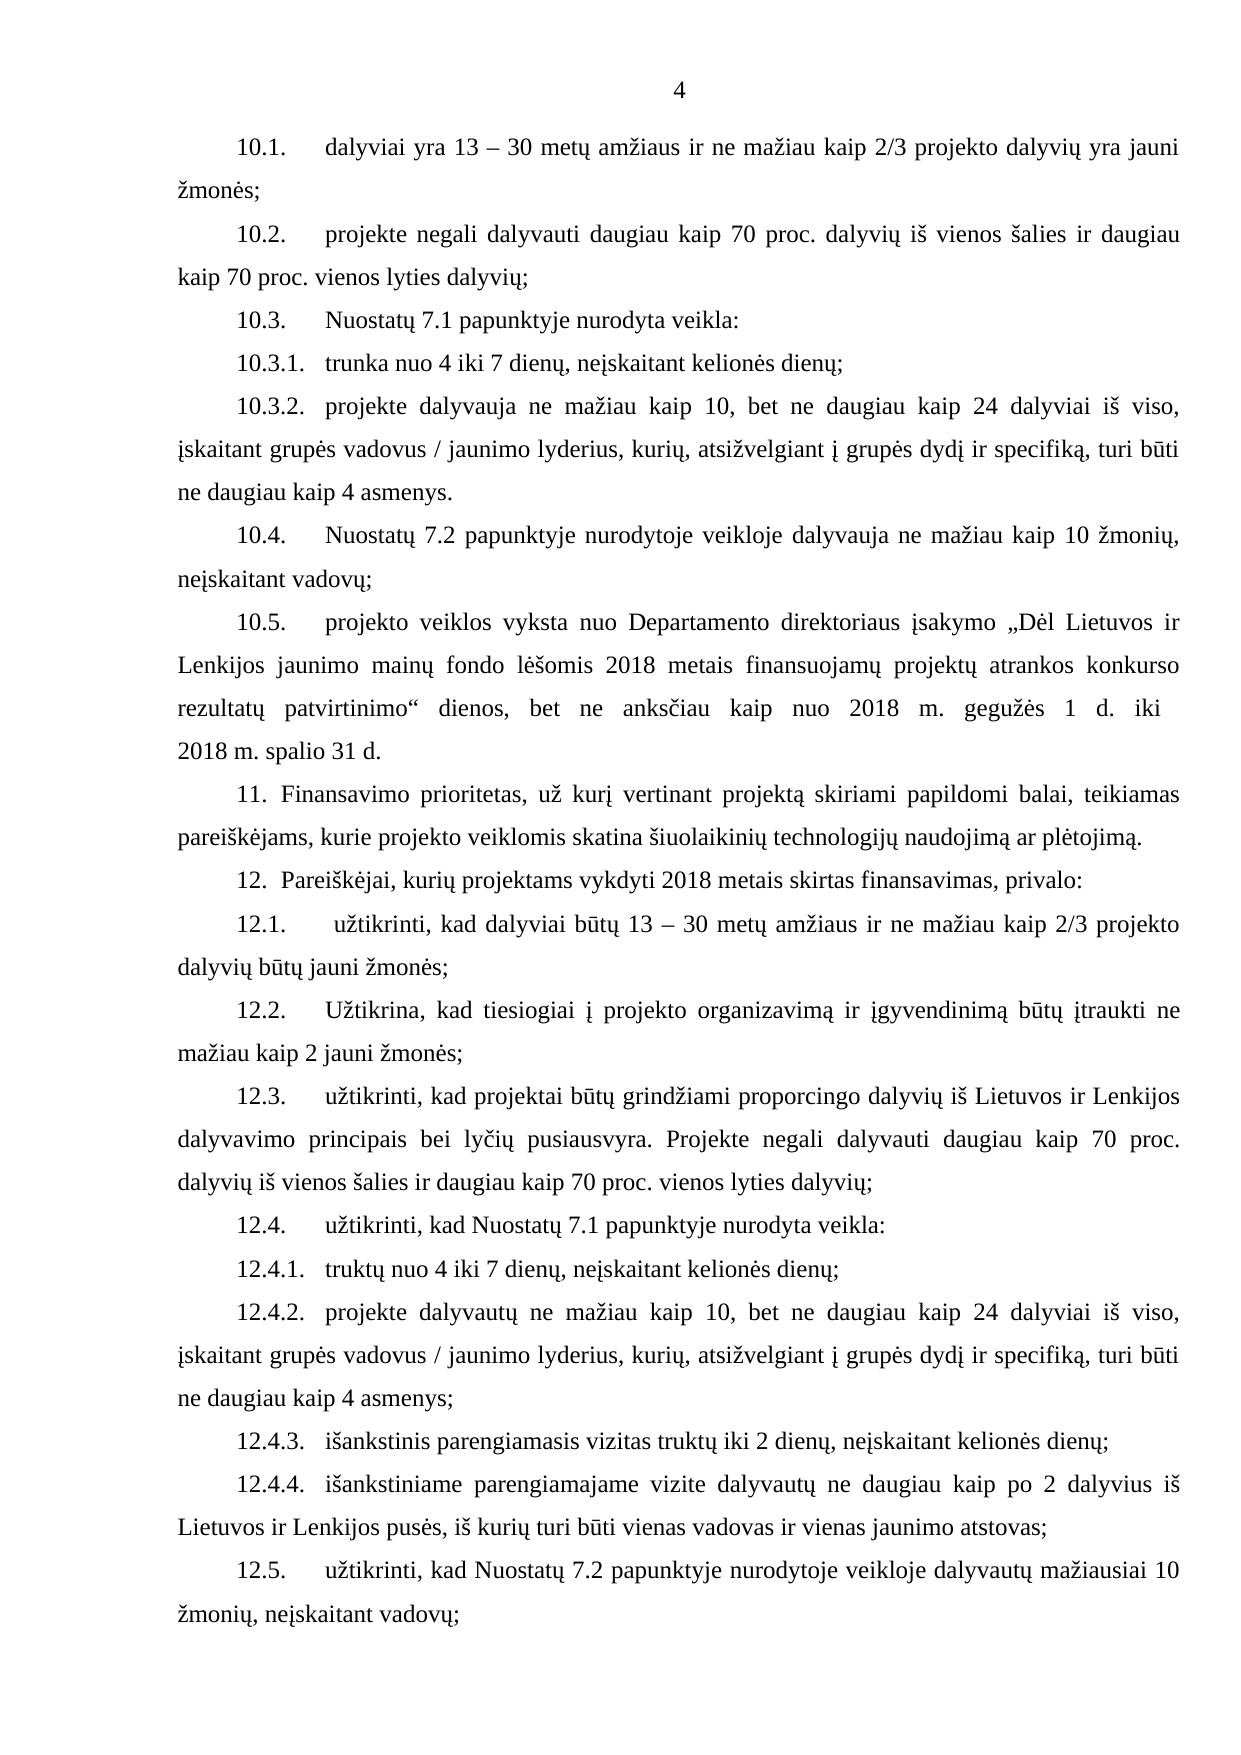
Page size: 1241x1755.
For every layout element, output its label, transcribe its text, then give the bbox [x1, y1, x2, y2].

text 12.3. užtikrinti, kad projektai būtų grindžiami proporcingo dalyvių iš Lietuvos ir Lenkijos dalyvavimo principais bei lyčių pusiausvyra. Projekte negali dalyvauti daugiau kaip 70 proc. dalyvių iš vienos šalies ir daugiau kaip 70 proc. vienos lyties dalyvių; [177, 1081, 1181, 1196]
text 10.3.1. trunka nuo 4 iki 7 dienų, neįskaitant kelionės dienų; [177, 348, 1181, 377]
text 11. Finansavimo prioritetas, už kurį vertinant projektą skiriami papildomi balai, teikiamas pareiškėjams, kurie projekto veiklomis skatina šiuolaikinių technologijų naudojimą ar plėtojimą. [177, 779, 1181, 851]
text 10.5. projekto veiklos vyksta nuo Departamento direktoriaus įsakymo „Dėl Lietuvos ir Lenkijos jaunimo mainų fondo lėšomis 2018 metais finansuojamų projektų atrankos konkurso rezultatų patvirtinimo“ dienos, bet ne anksčiau kaip nuo 2018 m. gegužės 1 d. iki 2018 m. spalio 31 d. [177, 607, 1181, 765]
text 12.4.2. projekte dalyvautų ne mažiau kaip 10, bet ne daugiau kaip 24 dalyviai iš viso, įskaitant grupės vadovus / jaunimo lyderius, kurių, atsižvelgiant į grupės dydį ir specifiką, turi būti ne daugiau kaip 4 asmenys; [177, 1297, 1181, 1412]
text 12.2. Užtikrina, kad tiesiogiai į projekto organizavimą ir įgyvendinimą būtų įtraukti ne mažiau kaip 2 jauni žmonės; [177, 995, 1181, 1067]
text 10.1. dalyviai yra 13 – 30 metų amžiaus ir ne mažiau kaip 2/3 projekto dalyvių yra jauni žmonės; [177, 132, 1181, 204]
text 12.4.4. išankstiniame parengiamajame vizite dalyvautų ne daugiau kaip po 2 dalyvius iš Lietuvos ir Lenkijos pusės, iš kurių turi būti vienas vadovas ir vienas jaunimo atstovas; [177, 1469, 1181, 1541]
text 12.4.3. išankstinis parengiamasis vizitas truktų iki 2 dienų, neįskaitant kelionės dienų; [177, 1426, 1181, 1455]
text 12.4. užtikrinti, kad Nuostatų 7.1 papunktyje nurodyta veikla: [177, 1211, 1181, 1239]
text 10.3. Nuostatų 7.1 papunktyje nurodyta veikla: [177, 305, 1181, 334]
text 10.4. Nuostatų 7.2 papunktyje nurodytoje veikloje dalyvauja ne mažiau kaip 10 žmonių, neįskaitant vadovų; [177, 521, 1181, 592]
text 12. Pareiškėjai, kurių projektams vykdyti 2018 metais skirtas finansavimas, privalo: [177, 866, 1181, 894]
text 12.4.1. truktų nuo 4 iki 7 dienų, neįskaitant kelionės dienų; [177, 1254, 1181, 1282]
text 12.5. užtikrinti, kad Nuostatų 7.2 papunktyje nurodytoje veikloje dalyvautų mažiausiai 10 žmonių, neįskaitant vadovų; [177, 1556, 1181, 1627]
text 10.3.2. projekte dalyvauja ne mažiau kaip 10, bet ne daugiau kaip 24 dalyviai iš viso, įskaitant grupės vadovus / jaunimo lyderius, kurių, atsižvelgiant į grupės dydį ir specifiką, turi būti ne daugiau kaip 4 asmenys. [177, 391, 1181, 506]
text 12.1. užtikrinti, kad dalyviai būtų 13 – 30 metų amžiaus ir ne mažiau kaip 2/3 projekto dalyvių būtų jauni žmonės; [177, 909, 1181, 981]
text 10.2. projekte negali dalyvauti daugiau kaip 70 proc. dalyvių iš vienos šalies ir daugiau kaip 70 proc. vienos lyties dalyvių; [177, 219, 1181, 291]
